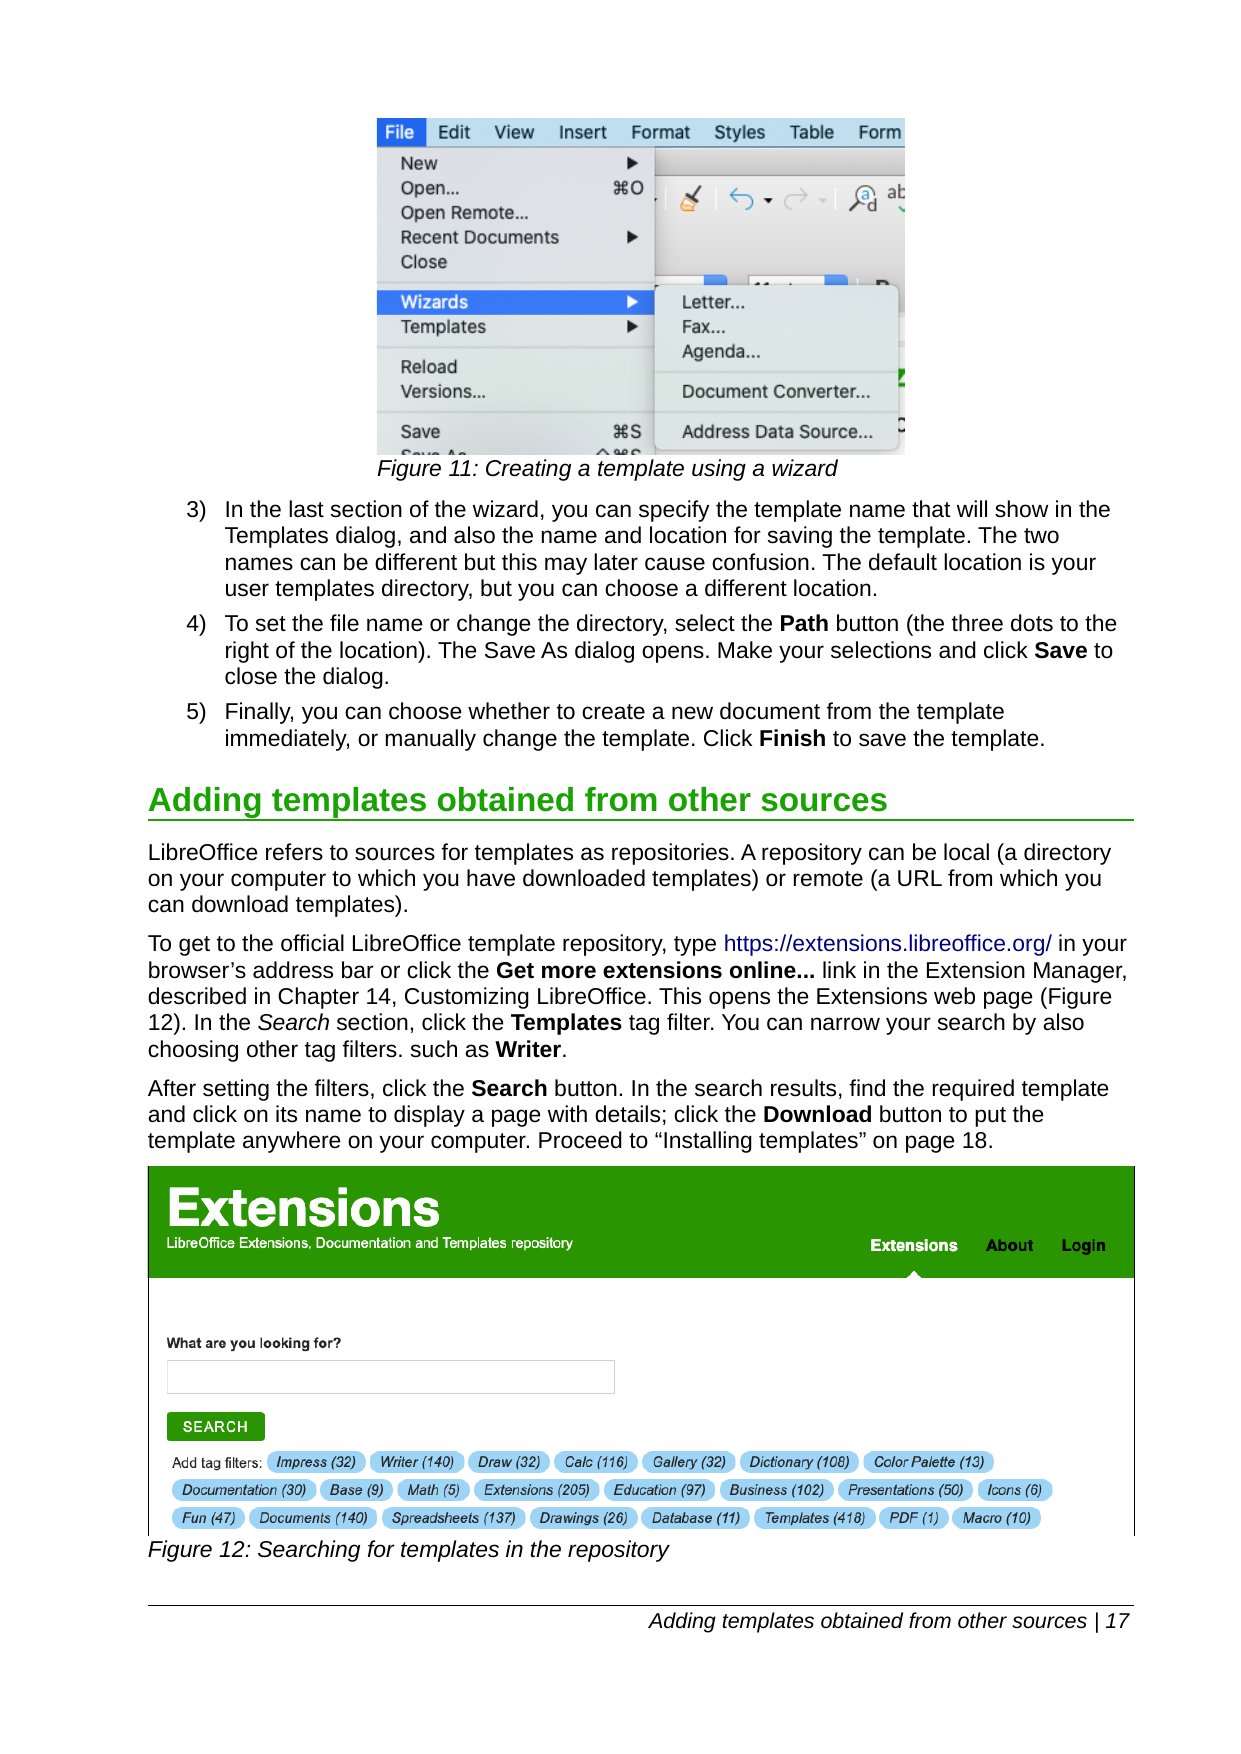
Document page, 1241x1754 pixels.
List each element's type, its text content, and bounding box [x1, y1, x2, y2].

picture [376, 118, 905, 455]
list In the last section of the wizard, you can specify the template name that will show in the Templates dialog, and also the name and location for saving the template. The two names can be different but this may later cause confusion. The default location is your user templates directory, but you can choose a different location. [207, 496, 1134, 602]
text LibreOffice refers to sources for templates as repositories. A repository can be local (a directory on your computer to which you have downloaded templates) or remote (a URL from which you can download templates). [148, 839, 1134, 918]
list Finally, you can choose whether to create a new document from the template immediately, or manually change the template. Click Finish to save the template. [207, 698, 1134, 751]
text Figure 12: Searching for templates in the repository [148, 1537, 1134, 1562]
subtitle Adding templates obtained from other sources [148, 781, 1134, 819]
picture [149, 1166, 1134, 1537]
text To get to the official LibreOffice template repository, type https://extensions.libreoffice.org/ in your browser’s address bar or click the Get more extensions online... link in the Extension Manager, described in Chapter 14, Customizing LibreOffice. This opens the Extensions web page (Figure 12). In the Search section, click the Templates tag filter. You can narrow your search by also choosing other tag filters. such as Writer. [148, 930, 1134, 1062]
text After setting the filters, click the Search button. In the search results, find the required template and click on its name to display a page with details; click the Download button to put the template anywhere on your computer. Proceed to “Installing templates” on page 18. [148, 1074, 1134, 1154]
list To set the file name or change the directory, select the Path button (the three dots to the right of the location). The Save As dialog opens. Make your selections and click Save to close the dialog. [207, 610, 1134, 689]
text Figure 11: Creating a template using a wizard [377, 455, 905, 481]
